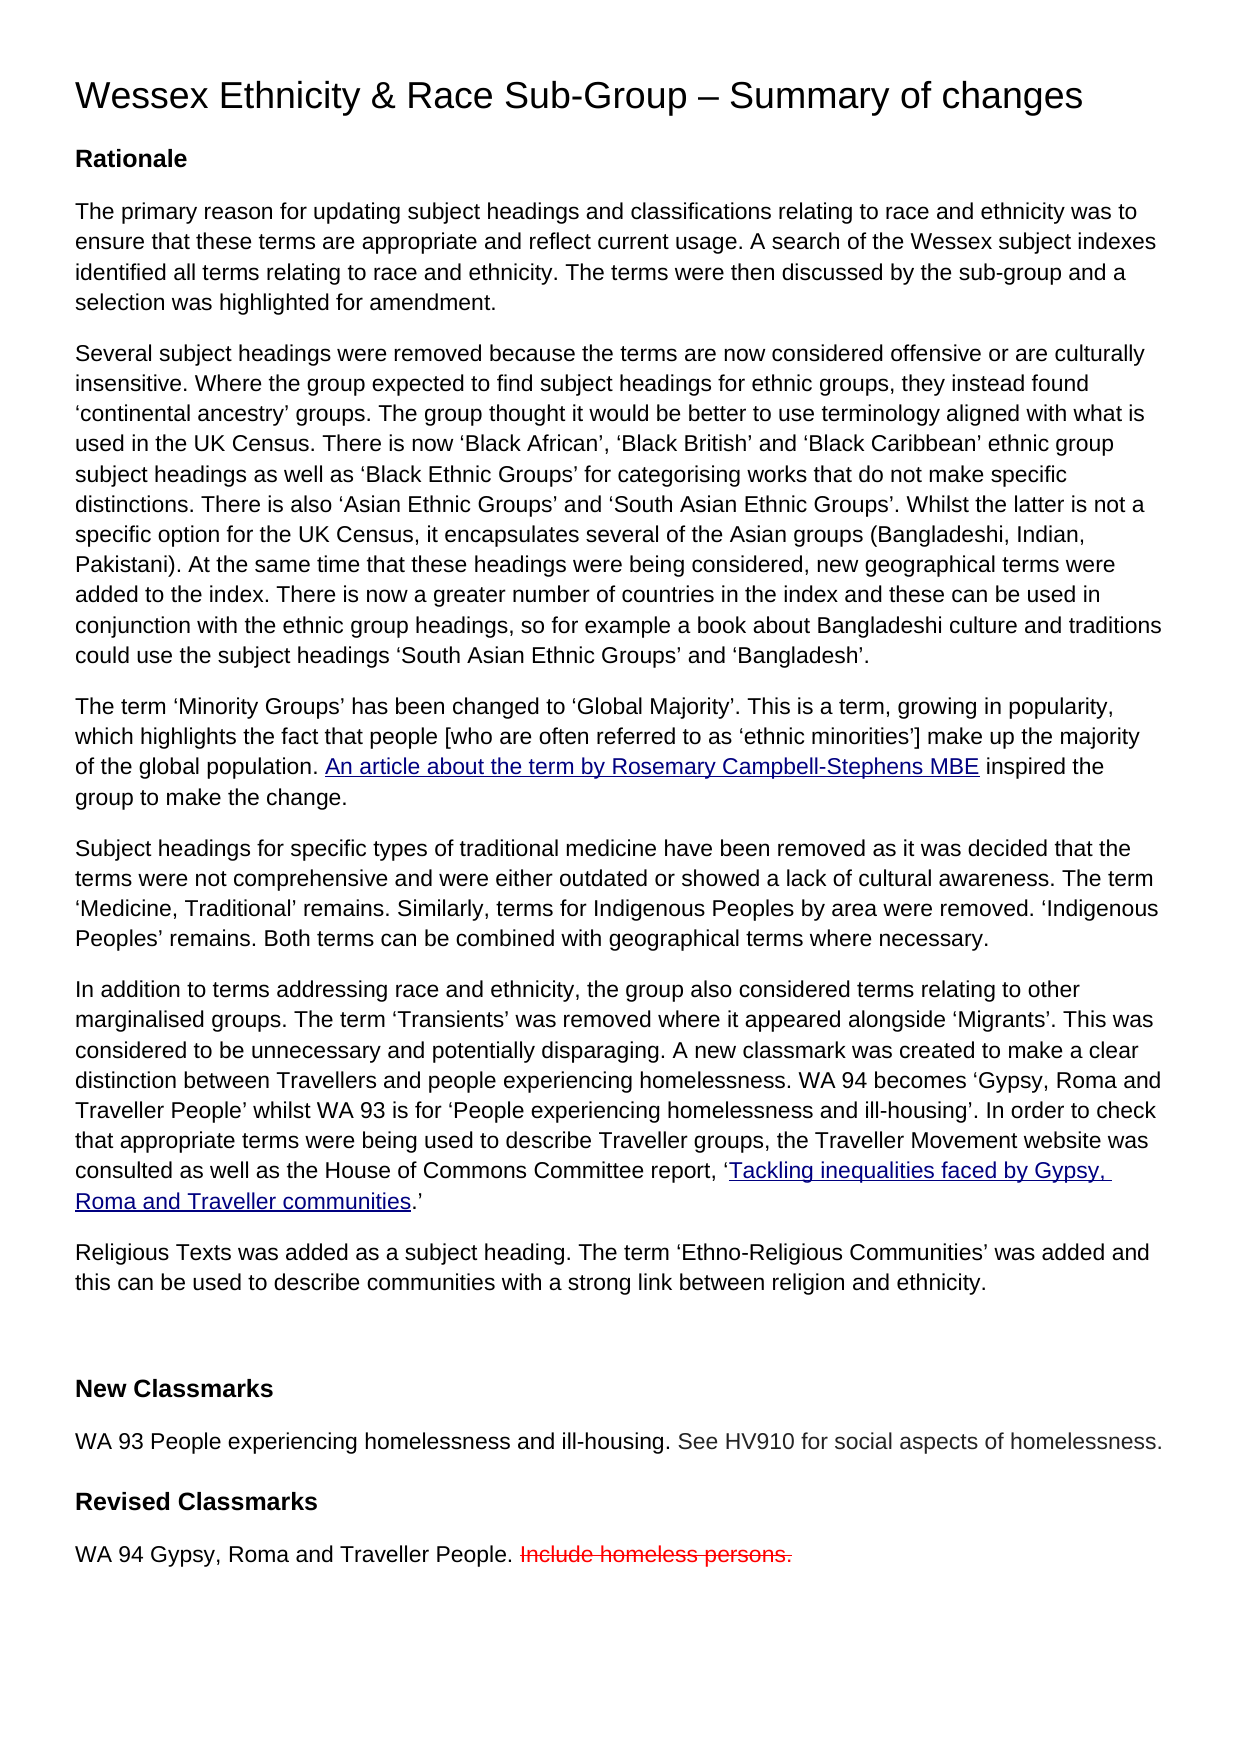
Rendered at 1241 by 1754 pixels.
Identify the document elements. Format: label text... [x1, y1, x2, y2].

text The term ‘Minority Groups’ has been changed to ‘Global Majority’. This is a term, growing in popularity, which highlights the fact that people [who are often referred to as ‘ethnic minorities’] make up the majority of the global population. An article about the term by Rosemary Campbell-Stephens MBE inspired the group to make the change. [75, 693, 1165, 810]
text In addition to terms addressing race and ethnicity, the group also considered terms relating to other marginalised groups. The term ‘Transients’ was removed where it appeared alongside ‘Migrants’. This was considered to be unnecessary and potentially disparaging. A new classmark was created to make a clear distinction between Travellers and people experiencing homelessness. WA 94 becomes ‘Gypsy, Roma and Traveller People’ whilst WA 93 is for ‘People experiencing homelessness and ill-housing’. In order to check that appropriate terms were being used to describe Traveller groups, the Traveller Movement website was consulted as well as the House of Commons Committee report, ‘Tackling inequalities faced by Gypsy, Roma and Traveller communities.’ [75, 976, 1165, 1214]
text Subject headings for specific types of traditional medicine have been removed as it was decided that the terms were not comprehensive and were either outdated or showed a lack of cultural awareness. The term ‘Medicine, Traditional’ remains. Similarly, terms for Indigenous Peoples by area were removed. ‘Indigenous Peoples’ remains. Both terms can be combined with geographical terms where necessary. [75, 834, 1165, 951]
text Rationale [75, 144, 1165, 173]
text Wessex Ethnicity & Race Sub-Group – Summary of changes [75, 74, 1165, 117]
text WA 93 People experiencing homelessness and ill-housing. See HV910 for social aspects of homelessness. Revised Classmarks [75, 1428, 1165, 1516]
text Several subject headings were removed because the terms are now considered offensive or are culturally insensitive. Where the group expected to find subject headings for ethnic groups, they instead found ‘continental ancestry’ groups. The group thought it would be better to use terminology aligned with what is used in the UK Census. There is now ‘Black African’, ‘Black British’ and ‘Black Caribbean’ ethnic group subject headings as well as ‘Black Ethnic Groups’ for categorising works that do not make specific distinctions. There is also ‘Asian Ethnic Groups’ and ‘South Asian Ethnic Groups’. Whilst the latter is not a specific option for the UK Census, it encapsulates several of the Asian groups (Bangladeshi, Indian, Pakistani). At the same time that these headings were being considered, new geographical terms were added to the index. There is now a greater number of countries in the index and these can be used in conjunction with the ethnic group headings, so for example a book about Bangladeshi culture and traditions could use the subject headings ‘South Asian Ethnic Groups’ and ‘Bangladesh’. [75, 340, 1165, 668]
text Religious Texts was added as a subject heading. The term ‘Ethno-Religious Communities’ was added and this can be used to describe communities with a strong link between religion and ethnicity. [75, 1239, 1165, 1295]
text WA 94 Gypsy, Roma and Traveller People. Include homeless persons. [75, 1541, 1165, 1597]
text New Classmarks [75, 1374, 1165, 1402]
text The primary reason for updating subject headings and classifications relating to race and ethnicity was to ensure that these terms are appropriate and reflect current usage. A search of the Wessex subject indexes identified all terms relating to race and ethnicity. The terms were then discussed by the sub-group and a selection was highlighted for amendment. [75, 198, 1165, 315]
